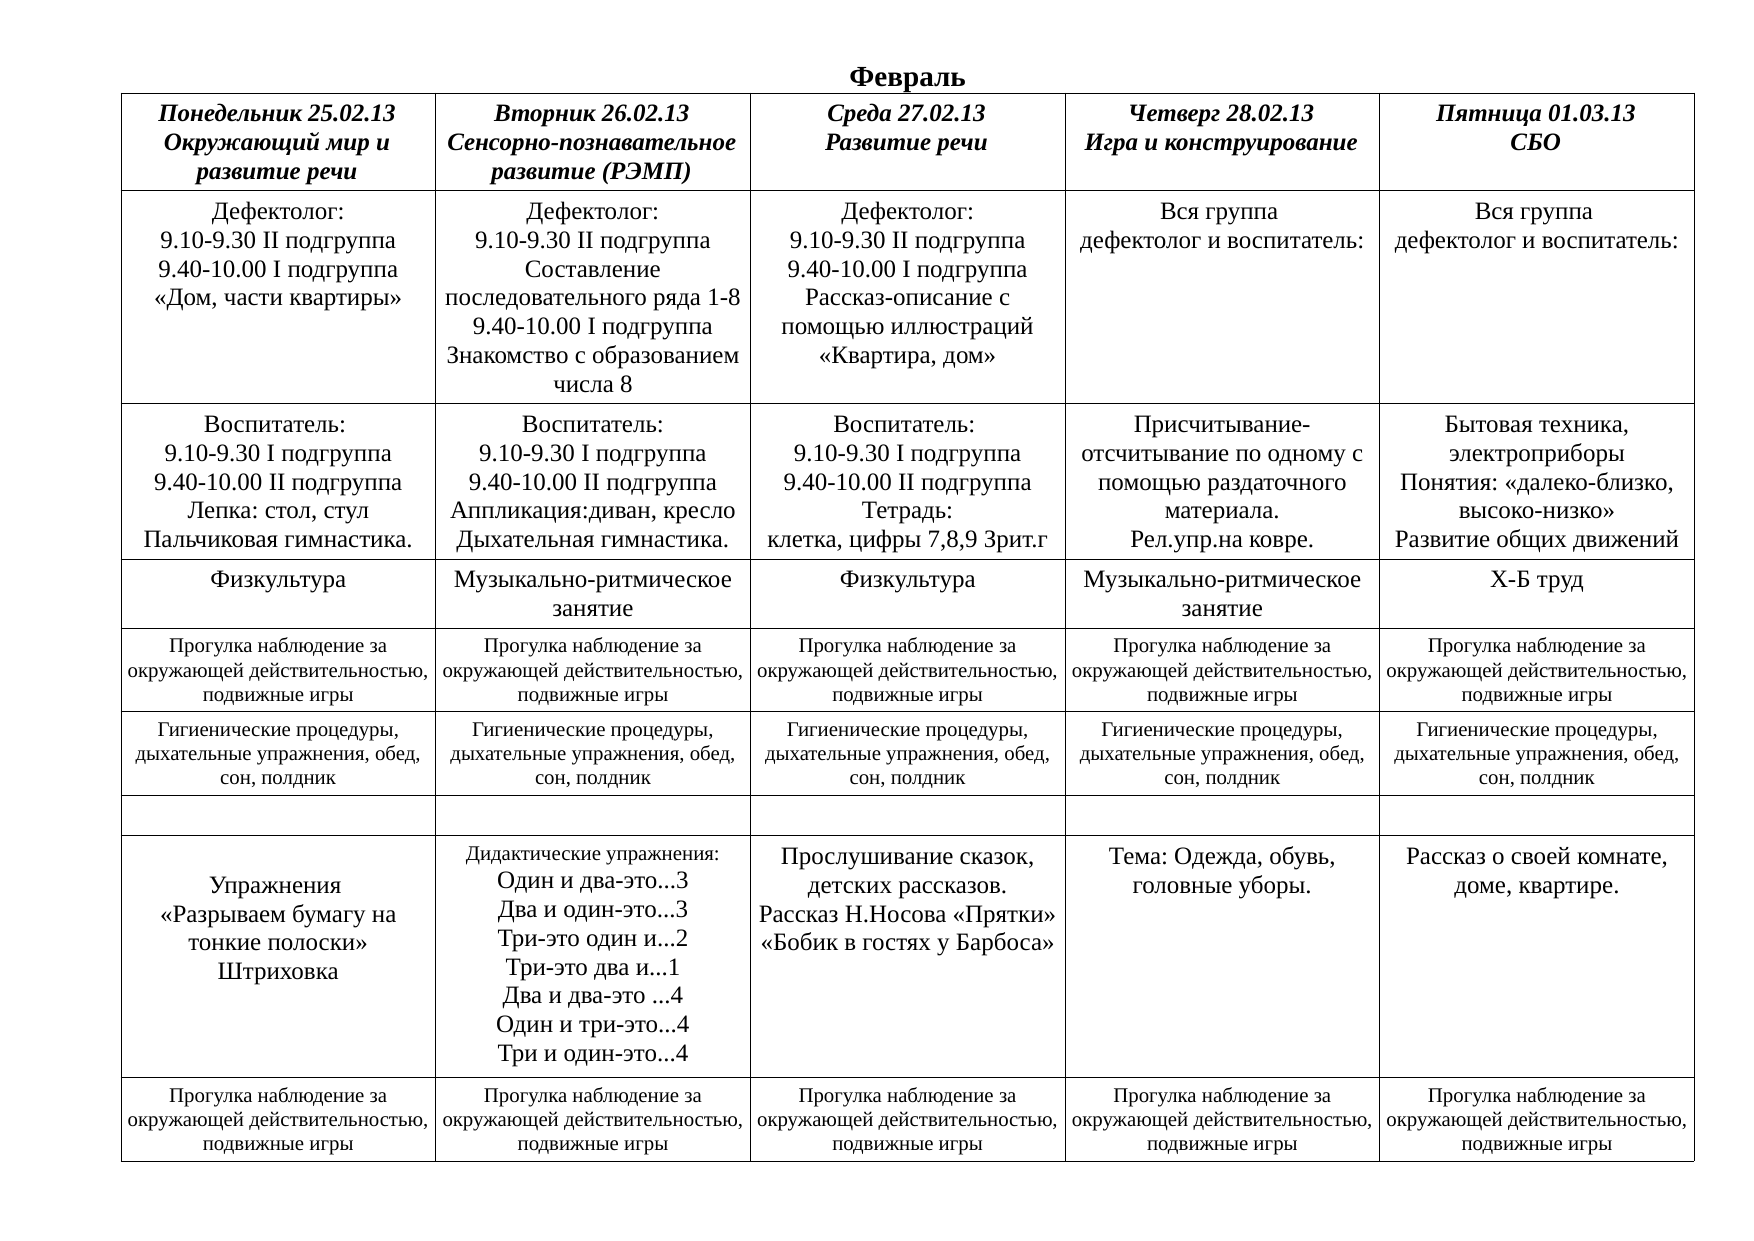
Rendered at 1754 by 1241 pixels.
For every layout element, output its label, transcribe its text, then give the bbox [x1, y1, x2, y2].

table_cell Дефектолог: 9.10-9.30 II подгруппа 9.40-10.00 I подгруппа «Дом, части квартиры» [122, 191, 435, 403]
table_cell [122, 796, 435, 835]
table_cell Физкультура [122, 560, 435, 628]
table_cell Прогулка наблюдение за окружающей действительностью, подвижные игры [1066, 1078, 1379, 1161]
table_cell Воспитатель: 9.10-9.30 I подгруппа 9.40-10.00 II подгруппа Тетрадь: клетка, цифры 7,8,9 Зрит.г [751, 404, 1065, 558]
table_cell Прогулка наблюдение за окружающей действительностью, подвижные игры [751, 629, 1065, 711]
table_cell Гигиенические процедуры, дыхательные упражнения, обед, сон, полдник [436, 712, 750, 795]
table_cell Вся группа дефектолог и воспитатель: [1380, 191, 1694, 403]
table_cell Бытовая техника, электроприборы Понятия: «далеко-близко, высоко-низко» Развитие общих движений [1380, 404, 1694, 558]
table_cell Гигиенические процедуры, дыхательные упражнения, обед, сон, полдник [1066, 712, 1379, 795]
table_cell Гигиенические процедуры, дыхательные упражнения, обед, сон, полдник [751, 712, 1065, 795]
table_cell Прогулка наблюдение за окружающей действительностью, подвижные игры [1380, 629, 1694, 711]
table_cell Гигиенические процедуры, дыхательные упражнения, обед, сон, полдник [122, 712, 435, 795]
table_header Среда 27.02.13 Развитие речи [751, 94, 1065, 190]
table_cell Прогулка наблюдение за окружающей действительностью, подвижные игры [122, 1078, 435, 1161]
table_cell Прогулка наблюдение за окружающей действительностью, подвижные игры [436, 1078, 750, 1161]
table_cell Дефектолог: 9.10-9.30 II подгруппа 9.40-10.00 I подгруппа Рассказ-описание с помощью иллюстраций «Квартира, дом» [751, 191, 1065, 403]
table_cell Физкультура [751, 560, 1065, 628]
table_cell Прогулка наблюдение за окружающей действительностью, подвижные игры [1066, 629, 1379, 711]
table_cell Дефектолог: 9.10-9.30 II подгруппа Составление последовательного ряда 1-8 9.40-10.00 I подгруппа Знакомство с образованием числа 8 [436, 191, 750, 403]
table_cell Присчитывание-отсчитывание по одному с помощью раздаточного материала. Рел.упр.на ковре. [1066, 404, 1379, 558]
table_cell Музыкально-ритмическое занятие [1066, 560, 1379, 628]
table_cell Прогулка наблюдение за окружающей действительностью, подвижные игры [751, 1078, 1065, 1161]
table_cell Музыкально-ритмическое занятие [436, 560, 750, 628]
table_cell [1066, 796, 1379, 835]
table_cell Дидактические упражнения: Один и два-это...3 Два и один-это...3 Три-это один и...2 Три-это два и...1 Два и два-это ...4 Один и три-это...4 Три и один-это...4 [436, 836, 750, 1077]
table_cell Вся группа дефектолог и воспитатель: [1066, 191, 1379, 403]
text Февраль [121, 59, 1694, 93]
table_cell [1380, 796, 1694, 835]
table_cell Упражнения «Разрываем бумагу на тонкие полоски» Штриховка [122, 836, 435, 1077]
table_header Четверг 28.02.13 Игра и конструирование [1066, 94, 1379, 190]
table_cell Тема: Одежда, обувь, головные уборы. [1066, 836, 1379, 1077]
table_cell Гигиенические процедуры, дыхательные упражнения, обед, сон, полдник [1380, 712, 1694, 795]
table_cell Х-Б труд [1380, 560, 1694, 628]
table_header Пятница 01.03.13 СБО [1380, 94, 1694, 190]
table_header Понедельник 25.02.13 Окружающий мир и развитие речи [122, 94, 435, 190]
table_cell Прослушивание сказок, детских рассказов. Рассказ Н.Носова «Прятки» «Бобик в гостях у Барбоса» [751, 836, 1065, 1077]
table_cell [436, 796, 750, 835]
table_cell [751, 796, 1065, 835]
table_header Вторник 26.02.13 Сенсорно-познавательное развитие (РЭМП) [436, 94, 750, 190]
table_cell Прогулка наблюдение за окружающей действительностью, подвижные игры [436, 629, 750, 711]
table_cell Рассказ о своей комнате, доме, квартире. [1380, 836, 1694, 1077]
table_cell Воспитатель: 9.10-9.30 I подгруппа 9.40-10.00 II подгруппа Лепка: стол, стул Пальчиковая гимнастика. [122, 404, 435, 558]
table_cell Прогулка наблюдение за окружающей действительностью, подвижные игры [1380, 1078, 1694, 1161]
table_cell Воспитатель: 9.10-9.30 I подгруппа 9.40-10.00 II подгруппа Аппликация:диван, кресло Дыхательная гимнастика. [436, 404, 750, 558]
table_cell Прогулка наблюдение за окружающей действительностью, подвижные игры [122, 629, 435, 711]
